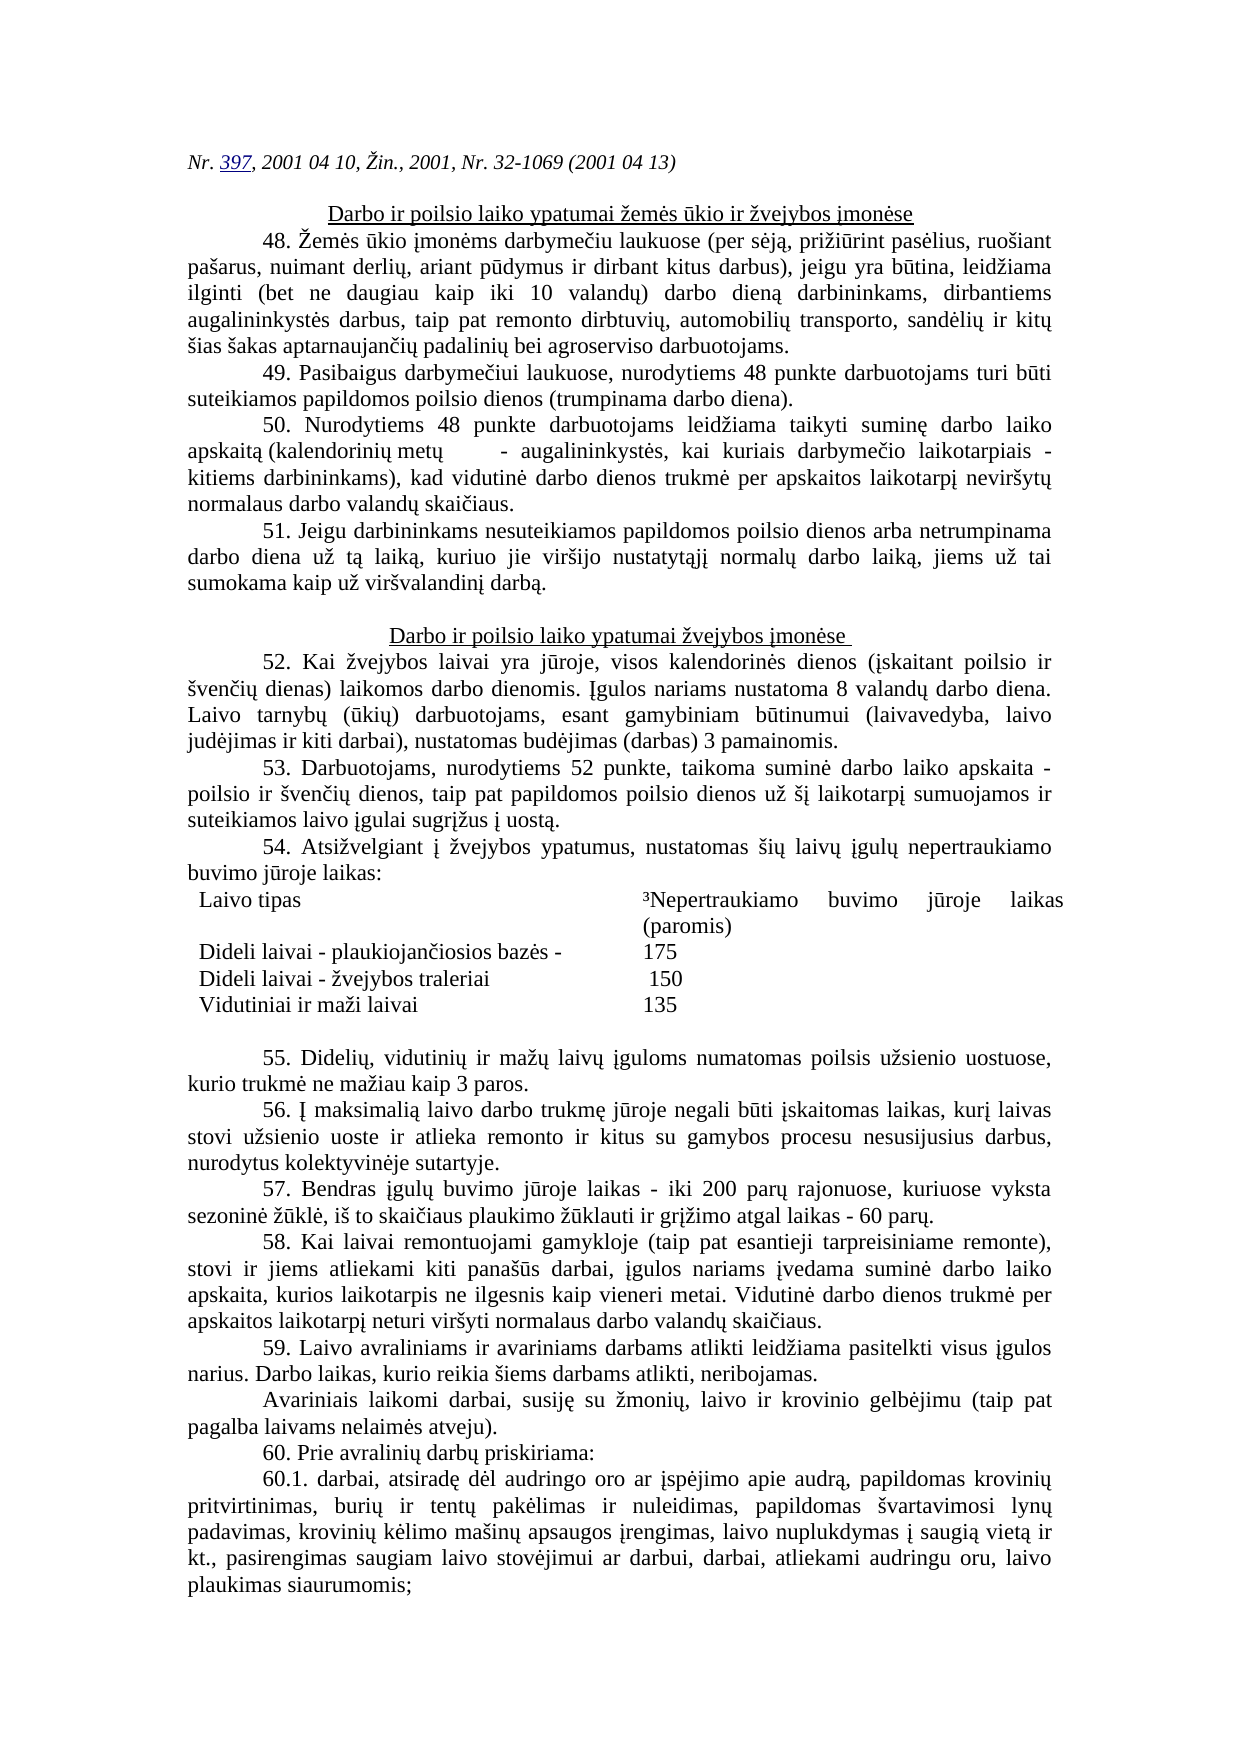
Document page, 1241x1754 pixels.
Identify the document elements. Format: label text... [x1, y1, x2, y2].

text Darbo ir poilsio laiko ypatumai žemės ūkio ir žvejybos įmonėse [187, 200, 1053, 227]
text 48. Žemės ūkio įmonėms darbymečiu laukuose (per sėją, prižiūrint pasėlius, ruošiant pašarus, nuimant derlių, ariant pūdymus ir dirbant kitus darbus), jeigu yra būtina, leidžiama ilginti (bet ne daugiau kaip iki 10 valandų) darbo dieną darbininkams, dirbantiems augalininkystės darbus, taip pat remonto dirbtuvių, automobilių transporto, sandėlių ir kitų šias šakas aptarnaujančių padalinių bei agroserviso darbuotojams. [187, 227, 1053, 358]
text 49. Pasibaigus darbymečiui laukuose, nurodytiems 48 punkte darbuotojams turi būti suteikiamos papildomos poilsio dienos (trumpinama darbo diena). [187, 358, 1053, 411]
text 52. Kai žvejybos laivai yra jūroje, visos kalendorinės dienos (įskaitant poilsio ir švenčių dienas) laikomos darbo dienomis. Įgulos nariams nustatoma 8 valandų darbo diena. Laivo tarnybų (ūkių) darbuotojams, esant gamybiniam būtinumui (laivavedyba, laivo judėjimas ir kiti darbai), nustatomas budėjimas (darbas) 3 pamainomis. [187, 648, 1053, 754]
table_cell Vidutiniai ir maži laivai [188, 991, 631, 1017]
table_cell Dideli laivai - žvejybos traleriai [188, 965, 631, 991]
text 58. Kai laivai remontuojami gamykloje (taip pat esantieji tarpreisiniame remonte), stovi ir jiems atliekami kiti panašūs darbai, įgulos nariams įvedama suminė darbo laiko apskaita, kurios laikotarpis ne ilgesnis kaip vieneri metai. Vidutinė darbo dienos trukmė per apskaitos laikotarpį neturi viršyti normalaus darbo valandų skaičiaus. [187, 1228, 1053, 1334]
text Avariniais laikomi darbai, susiję su žmonių, laivo ir krovinio gelbėjimu (taip pat pagalba laivams nelaimės atveju). [187, 1386, 1053, 1439]
text 60. Prie avralinių darbų priskiriama: [187, 1439, 1053, 1465]
text 54. Atsižvelgiant į žvejybos ypatumus, nustatomas šių laivų įgulų nepertraukiamo buvimo jūroje laikas: [187, 833, 1053, 886]
text Nr. 397, 2001 04 10, Žin., 2001, Nr. 32-1069 (2001 04 13) [187, 150, 1053, 174]
table_header ³Nepertraukiamo buvimo jūroje laikas (paromis) [631, 886, 1075, 938]
subtitle Darbo ir poilsio laiko ypatumai žvejybos įmonėse [187, 622, 1053, 648]
table_cell 175 [631, 938, 1075, 965]
table_cell Dideli laivai - plaukiojančiosios bazės - [188, 938, 631, 965]
text 51. Jeigu darbininkams nesuteikiamos papildomos poilsio dienos arba netrumpinama darbo diena už tą laiką, kuriuo jie viršijo nustatytąjį normalų darbo laiką, jiems už tai sumokama kaip už viršvalandinį darbą. [187, 517, 1053, 596]
table_cell 135 [631, 991, 1075, 1017]
text 57. Bendras įgulų buvimo jūroje laikas - iki 200 parų rajonuose, kuriuose vyksta sezoninė žūklė, iš to skaičiaus plaukimo žūklauti ir grįžimo atgal laikas - 60 parų. [187, 1176, 1053, 1228]
text 55. Didelių, vidutinių ir mažų laivų įguloms numatomas poilsis užsienio uostuose, kurio trukmė ne mažiau kaip 3 paros. [187, 1044, 1053, 1096]
text 60.1. darbai, atsiradę dėl audringo oro ar įspėjimo apie audrą, papildomas krovinių pritvirtinimas, burių ir tentų pakėlimas ir nuleidimas, papildomas švartavimosi lynų padavimas, krovinių kėlimo mašinų apsaugos įrengimas, laivo nuplukdymas į saugią vietą ir kt., pasirengimas saugiam laivo stovėjimui ar darbui, darbai, atliekami audringu oru, laivo plaukimas siaurumomis; [187, 1465, 1053, 1597]
table_cell 150 [631, 965, 1075, 991]
text 53. Darbuotojams, nurodytiems 52 punkte, taikoma suminė darbo laiko apskaita - poilsio ir švenčių dienos, taip pat papildomos poilsio dienos už šį laikotarpį sumuojamos ir suteikiamos laivo įgulai sugrįžus į uostą. [187, 754, 1053, 833]
text 56. Į maksimalią laivo darbo trukmę jūroje negali būti įskaitomas laikas, kurį laivas stovi užsienio uoste ir atlieka remonto ir kitus su gamybos procesu nesusijusius darbus, nurodytus kolektyvinėje sutartyje. [187, 1096, 1053, 1176]
text 59. Laivo avraliniams ir avariniams darbams atlikti leidžiama pasitelkti visus įgulos narius. Darbo laikas, kurio reikia šiems darbams atlikti, neribojamas. [187, 1334, 1053, 1386]
text 50. Nurodytiems 48 punkte darbuotojams leidžiama taikyti suminę darbo laiko apskaitą (kalendorinių metų - augalininkystės, kai kuriais darbymečio laikotarpiais - kitiems darbininkams), kad vidutinė darbo dienos trukmė per apskaitos laikotarpį neviršytų normalaus darbo valandų skaičiaus. [187, 411, 1053, 517]
table_header Laivo tipas [188, 886, 631, 938]
